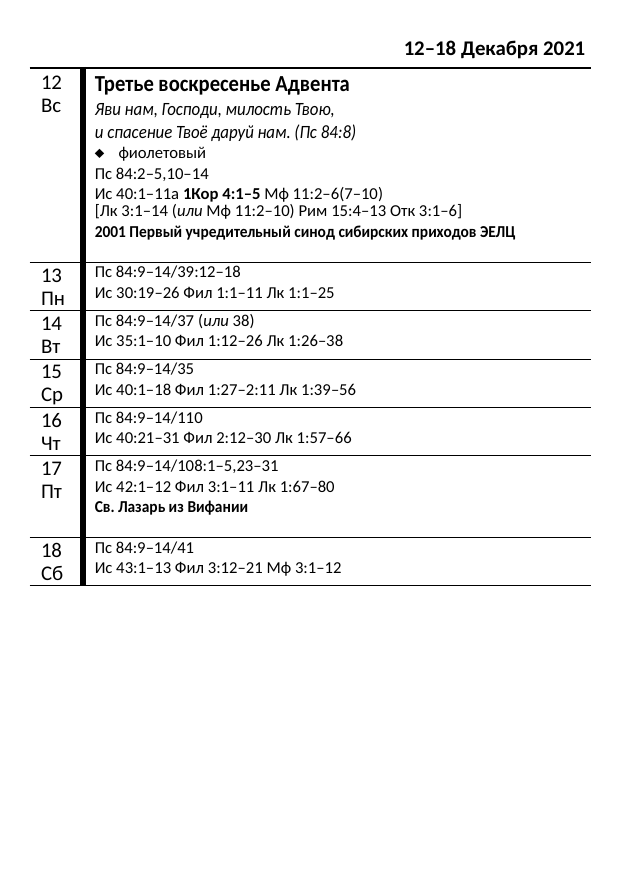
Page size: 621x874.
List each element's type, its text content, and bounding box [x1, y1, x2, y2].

table_cell 16 Чт [30, 408, 80, 455]
table_cell 17 Пт [30, 456, 80, 537]
table_cell Третье воскресенье Адвента Яви нам, Господи, милость Твою, и спасение Твоё даруй нам. (Пс 84:8) фиолетовый Пс 84:2–5,10–14 Ис 40:1–11а 1Кор 4:1–5 Мф 11:2–6(7–10) [Лк 3:1–14 (или Мф 11:2–10) Рим 15:4–13 Отк 3:1–6] 2001 Первый учредительный синод сибирских приходов ЭЕЛЦ [86, 69, 591, 262]
table_cell Пс 84:9–14/37 (или 38) Ис 35:1–10 Фил 1:12–26 Лк 1:26–38 [86, 311, 591, 358]
table_cell 12 Вс [30, 69, 80, 262]
table_cell 13 Пн [30, 263, 80, 310]
table_cell 18 Сб [30, 538, 80, 585]
table_cell Пс 84:9–14/110 Ис 40:21–31 Фил 2:12–30 Лк 1:57–66 [86, 408, 591, 455]
table_cell Пс 84:9–14/35 Ис 40:1–18 Фил 1:27–2:11 Лк 1:39–56 [86, 360, 591, 407]
table_header 12–18 Декабря 2021 [30, 30, 591, 67]
table_cell Пс 84:9–14/108:1–5,23–31 Ис 42:1–12 Фил 3:1–11 Лк 1:67–80 Св. Лазарь из Вифании [86, 456, 591, 537]
table_cell 15 Ср [30, 360, 80, 407]
table_cell Пс 84:9–14/41 Ис 43:1–13 Фил 3:12–21 Мф 3:1–12 [86, 538, 591, 585]
table_cell 14 Вт [30, 311, 80, 358]
table_cell Пс 84:9–14/39:12–18 Ис 30:19–26 Фил 1:1–11 Лк 1:1–25 [86, 263, 591, 310]
